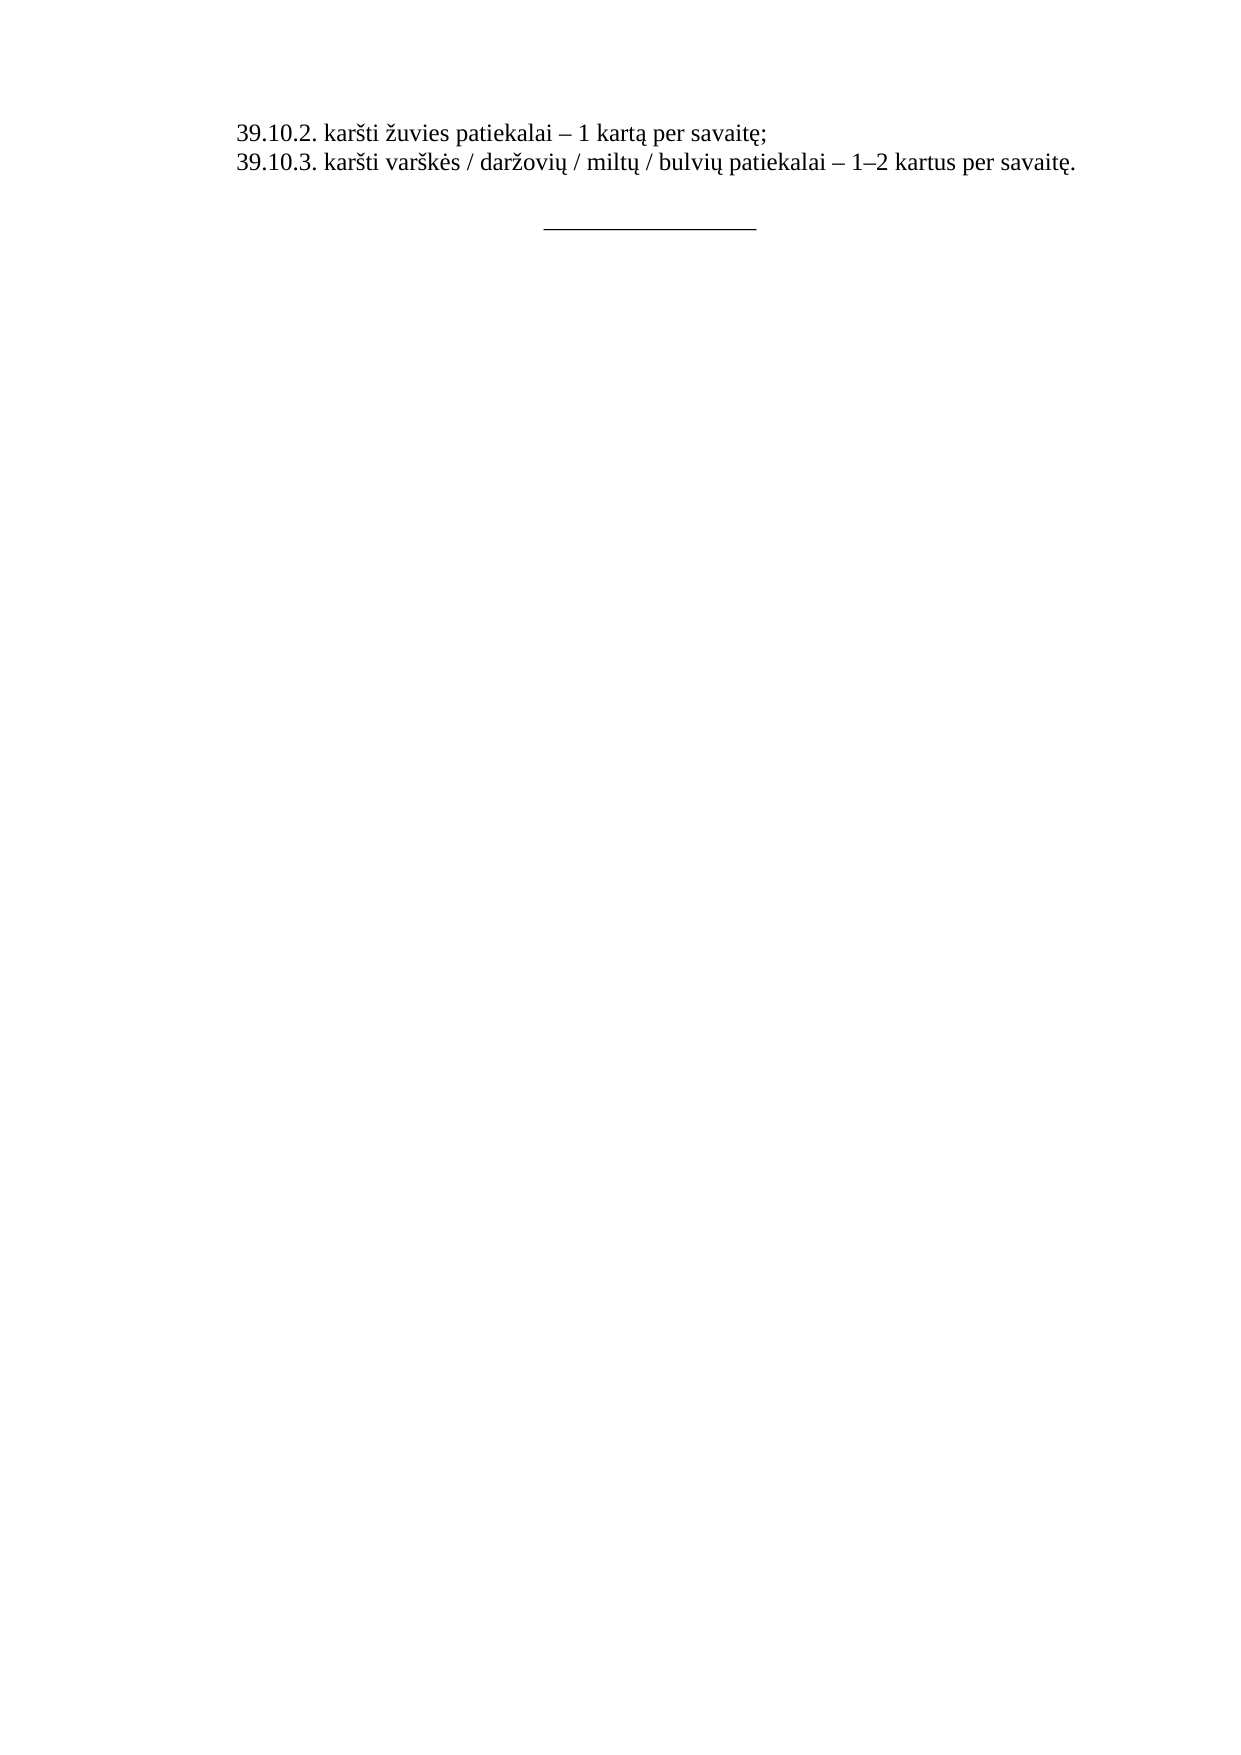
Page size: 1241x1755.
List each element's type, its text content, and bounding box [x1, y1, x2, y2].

text 39.10.3. karšti varškės / daržovių / miltų / bulvių patiekalai – 1–2 kartus per savaitę. [177, 147, 1122, 176]
text 39.10.2. karšti žuvies patiekalai – 1 kartą per savaitę; [177, 118, 1122, 147]
text _________________ [177, 204, 1122, 233]
